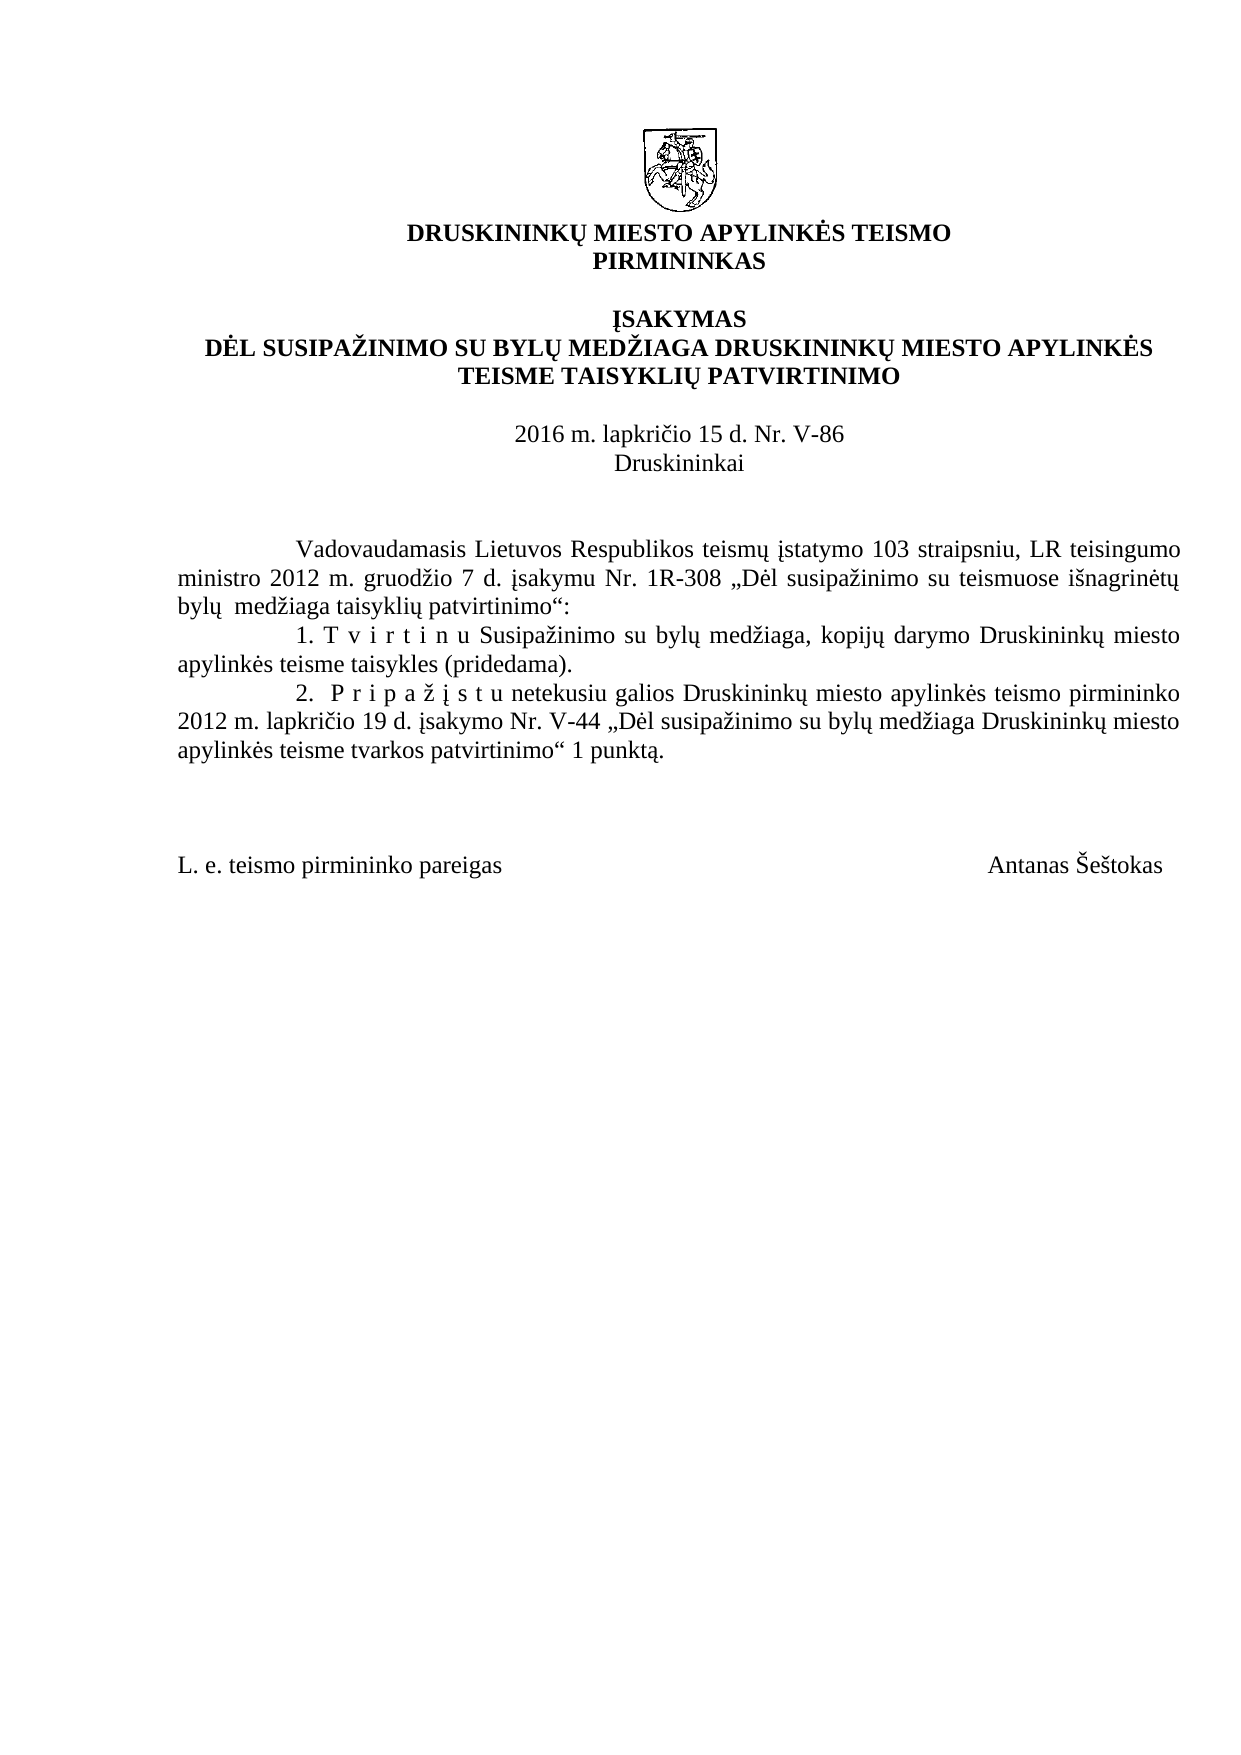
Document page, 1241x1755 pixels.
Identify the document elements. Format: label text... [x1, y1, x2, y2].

text DĖL SUSIPAŽINIMO SU BYLŲ MEDŽIAGA DRUSKININKŲ MIESTO APYLINKĖS TEISME TAISYKLIŲ PATVIRTINIMO [177, 333, 1181, 390]
text DRUSKININKŲ MIESTO APYLINKĖS TEISMO [177, 218, 1181, 246]
text 2. P r i p a ž į s t u netekusiu galios Druskininkų miesto apylinkės teismo pirmininko 2012 m. lapkričio 19 d. įsakymo Nr. V-44 „Dėl susipažinimo su bylų medžiaga Druskininkų miesto apylinkės teisme tvarkos patvirtinimo“ 1 punktą. [177, 678, 1181, 764]
text 1. T v i r t i n u Susipažinimo su bylų medžiaga, kopijų darymo Druskininkų miesto apylinkės teisme taisykles (pridedama). [177, 620, 1181, 678]
text PIRMININKAS [177, 246, 1181, 275]
text Vadovaudamasis Lietuvos Respublikos teismų įstatymo 103 straipsniu, LR teisingumo ministro 2012 m. gruodžio 7 d. įsakymu Nr. 1R-308 „Dėl susipažinimo su teismuose išnagrinėtų bylų medžiaga taisyklių patvirtinimo“: [177, 534, 1181, 620]
text 2016 m. lapkričio 15 d. Nr. V-86 [177, 419, 1181, 448]
text ĮSAKYMAS [177, 304, 1181, 333]
text L. e. teismo pirmininko pareigas Antanas Šeštokas [177, 850, 1181, 879]
text Druskininkai [177, 448, 1181, 476]
